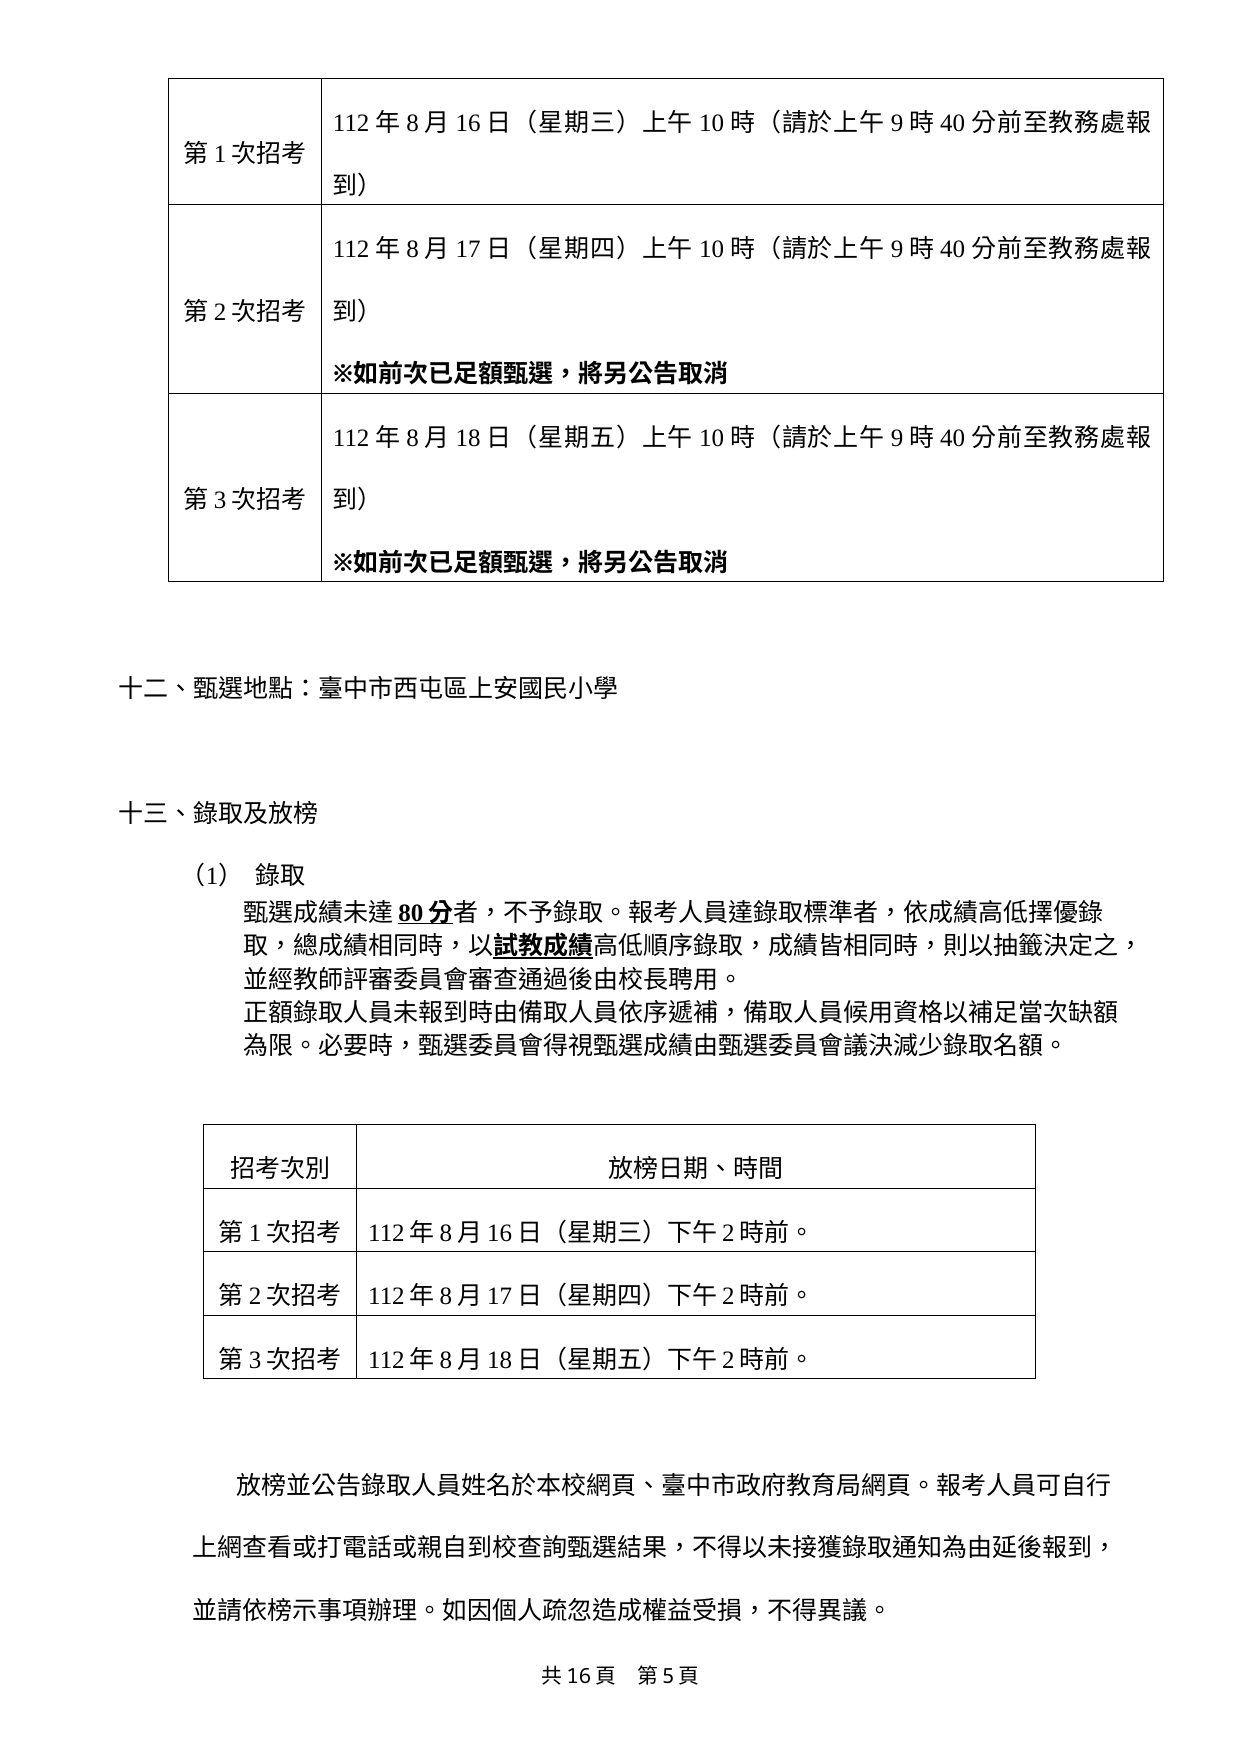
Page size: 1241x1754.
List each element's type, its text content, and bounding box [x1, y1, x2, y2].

table_cell 第2次招考 [204, 1252, 356, 1314]
table_cell 第3次招考 [169, 394, 321, 581]
text 甄選成績未達80分者，不予錄取。報考人員達錄取標準者，依成績高低擇優錄取，總成績相同時，以試教成績高低順序錄取，成績皆相同時，則以抽籤決定之，並經教師評審委員會審查通過後由校長聘用。 [243, 895, 1122, 995]
table_cell 112年8月18日（星期五）上午10時（請於上午9時40分前至教務處報到） ※如前次已足額甄選，將另公告取消 [322, 394, 1163, 581]
table_cell 112年8月17日（星期四）下午2時前。 [357, 1252, 1035, 1314]
table_cell 112年8月18日（星期五）下午2時前。 [357, 1316, 1035, 1378]
table_header 放榜日期、時間 [357, 1125, 1035, 1187]
table_cell 112年8月17日（星期四）上午10時（請於上午9時40分前至教務處報到） ※如前次已足額甄選，將另公告取消 [322, 205, 1163, 393]
table_cell 112年8月16日（星期三）下午2時前。 [357, 1189, 1035, 1251]
text 放榜並公告錄取人員姓名於本校網頁、臺中市政府教育局網頁。報考人員可自行上網查看或打電話或親自到校查詢甄選結果，不得以未接獲錄取通知為由延後報到，並請依榜示事項辦理。如因個人疏忽造成權益受損，不得異議。 [192, 1442, 1122, 1629]
text 正額錄取人員未報到時由備取人員依序遞補，備取人員候用資格以補足當次缺額為限。必要時，甄選委員會得視甄選成績由甄選委員會議決減少錄取名額。 [243, 995, 1122, 1061]
list 錄取 [181, 832, 1122, 895]
text 十二、甄選地點：臺中市西屯區上安國民小學 [118, 645, 1122, 707]
table_header 招考次別 [204, 1125, 356, 1187]
table_cell 第1次招考 [169, 79, 321, 204]
table_cell 第3次招考 [204, 1316, 356, 1378]
table_cell 第1次招考 [204, 1189, 356, 1251]
table_cell 112年8月16日（星期三）上午10時（請於上午9時40分前至教務處報到） [322, 79, 1163, 204]
text 十三、錄取及放榜 [118, 770, 1122, 832]
table_cell 第2次招考 [169, 205, 321, 393]
